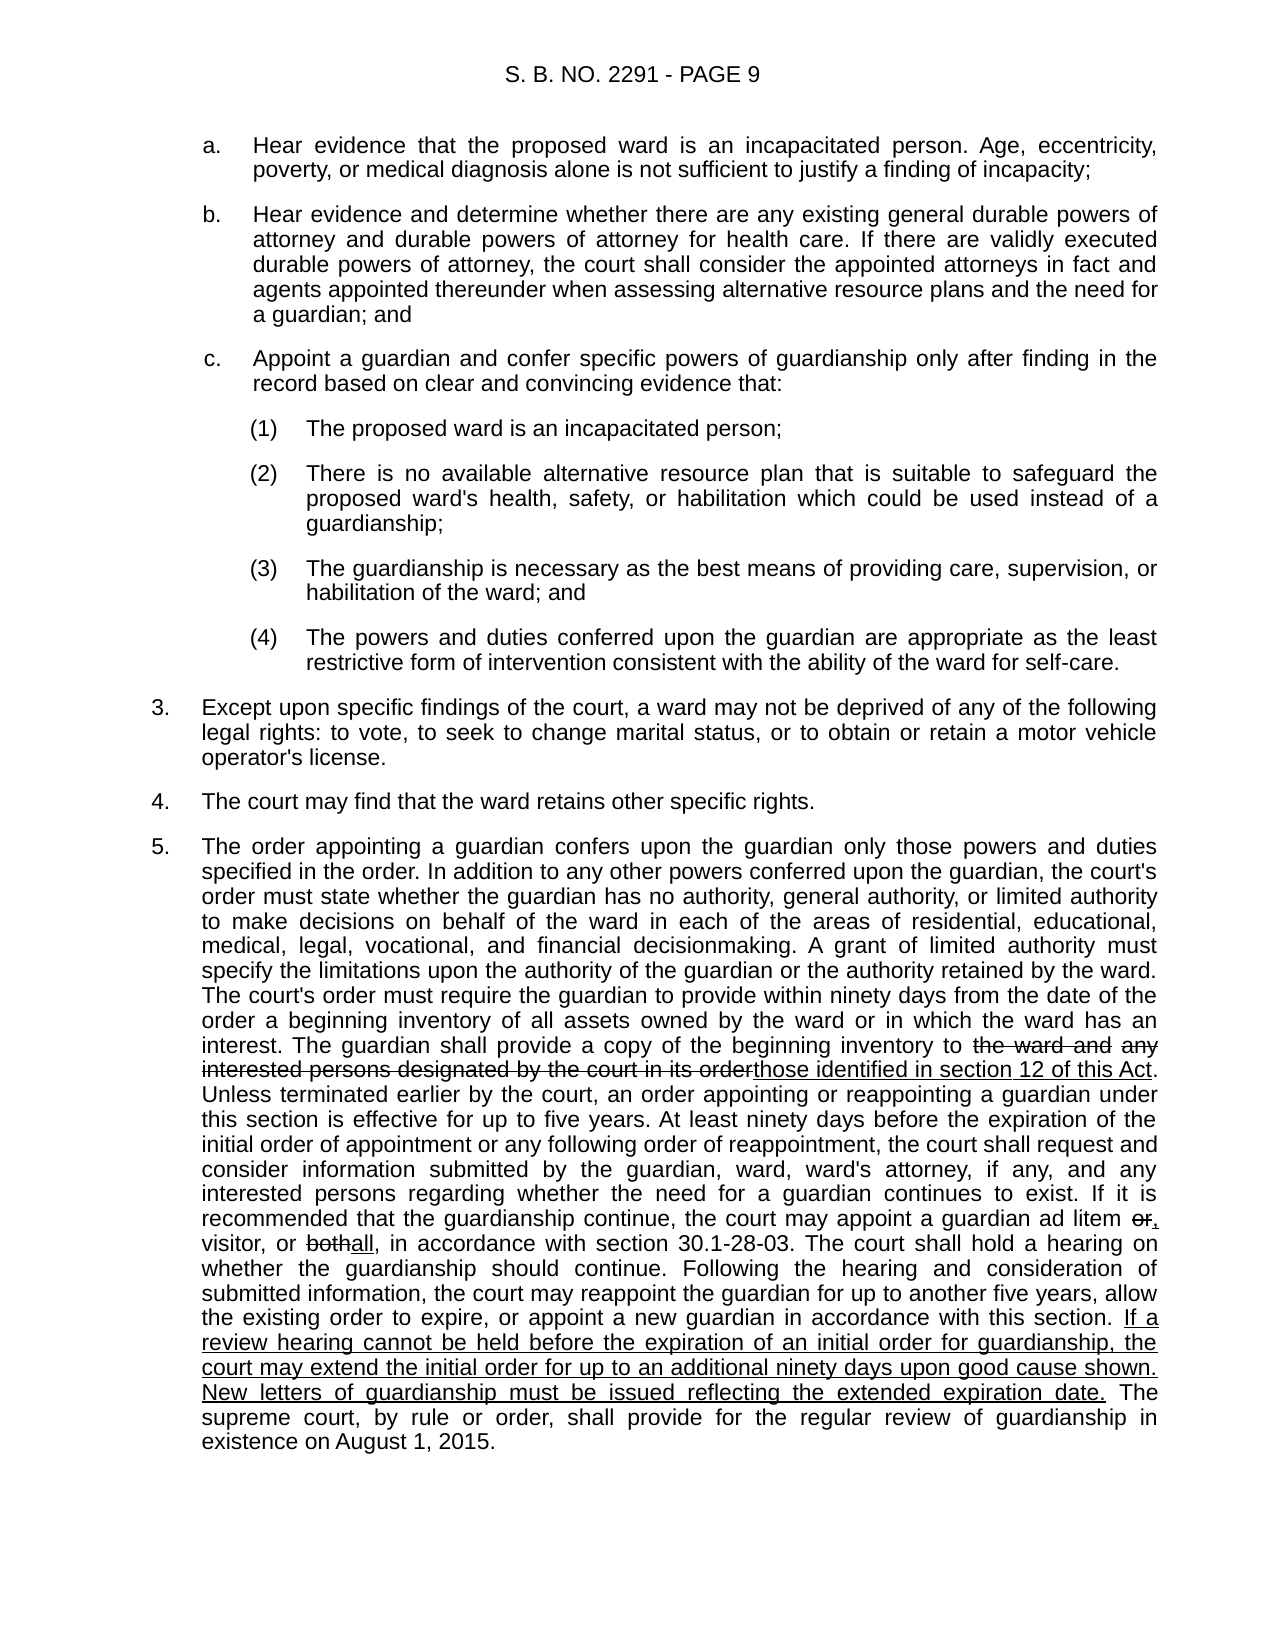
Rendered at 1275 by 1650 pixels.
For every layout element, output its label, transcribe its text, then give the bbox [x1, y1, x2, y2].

text (2) There is no available alternative resource plan that is suitable to safeguard the proposed ward's health, safety, or habilitation which could be used instead of a guardianship; [106, 462, 1158, 536]
text c. Appoint a guardian and confer specific powers of guardianship only after finding in the record based on clear and convincing evidence that: [106, 347, 1158, 397]
text (1) The proposed ward is an incapacitated person; [106, 417, 1158, 442]
text (4) The powers and duties conferred upon the guardian are appropriate as the least restrictive form of intervention consistent with the ability of the ward for self‑care. [106, 626, 1158, 675]
text 4. The court may find that the ward retains other specific rights. [106, 790, 1158, 815]
text (3) The guardianship is necessary as the best means of providing care, supervision, or habilitation of the ward; and [106, 556, 1158, 606]
text 5. The order appointing a guardian confers upon the guardian only those powers and duties specified in the order. In addition to any other powers conferred upon the guardian, the court's order must state whether the guardian has no authority, general authority, or limited authority to make decisions on behalf of the ward in each of the areas of residential, educational, medical, legal, vocational, and financial decisionmaking. A grant of limited authority must specify the limitations upon the authority of the guardian or the authority retained by the ward. The court's order must require the guardian to provide within ninety days from the date of the order a beginning inventory of all assets owned by the ward or in which the ward has an interest. The guardian shall provide a copy of the beginning inventory to the ward and any interested persons designated by the court in its orderthose identified in section 12 of this Act. Unless terminated earlier by the court, an order appointing or reappointing a guardian under this section is effective for up to five years. At least ninety days before the expiration of the initial order of appointment or any following order of reappointment, the court shall request and consider information submitted by the guardian, ward, ward's attorney, if any, and any interested persons regarding whether the need for a guardian continues to exist. If it is recommended that the guardianship continue, the court may appoint a guardian ad litem or, visitor, or bothall, in accordance with section 30.1‑28‑03. The court shall hold a hearing on whether the guardianship should continue. Following the hearing and consideration of submitted information, the court may reappoint the guardian for up to another five years, allow the existing order to expire, or appoint a new guardian in accordance with this section. If a review hearing cannot be held before the expiration of an initial order for guardianship, the court may extend the initial order for up to an additional ninety days upon good cause shown. New letters of guardianship must be issued reflecting the extended expiration date. The supreme court, by rule or order, shall provide for the regular review of guardianship in existence on August 1, 2015. [106, 835, 1158, 1455]
text b. Hear evidence and determine whether there are any existing general durable powers of attorney and durable powers of attorney for health care. If there are validly executed durable powers of attorney, the court shall consider the appointed attorneys in fact and agents appointed thereunder when assessing alternative resource plans and the need for a guardian; and [106, 203, 1158, 327]
text 3. Except upon specific findings of the court, a ward may not be deprived of any of the following legal rights: to vote, to seek to change marital status, or to obtain or retain a motor vehicle operator's license. [106, 696, 1158, 770]
text a. Hear evidence that the proposed ward is an incapacitated person. Age, eccentricity, poverty, or medical diagnosis alone is not sufficient to justify a finding of incapacity; [106, 133, 1158, 183]
